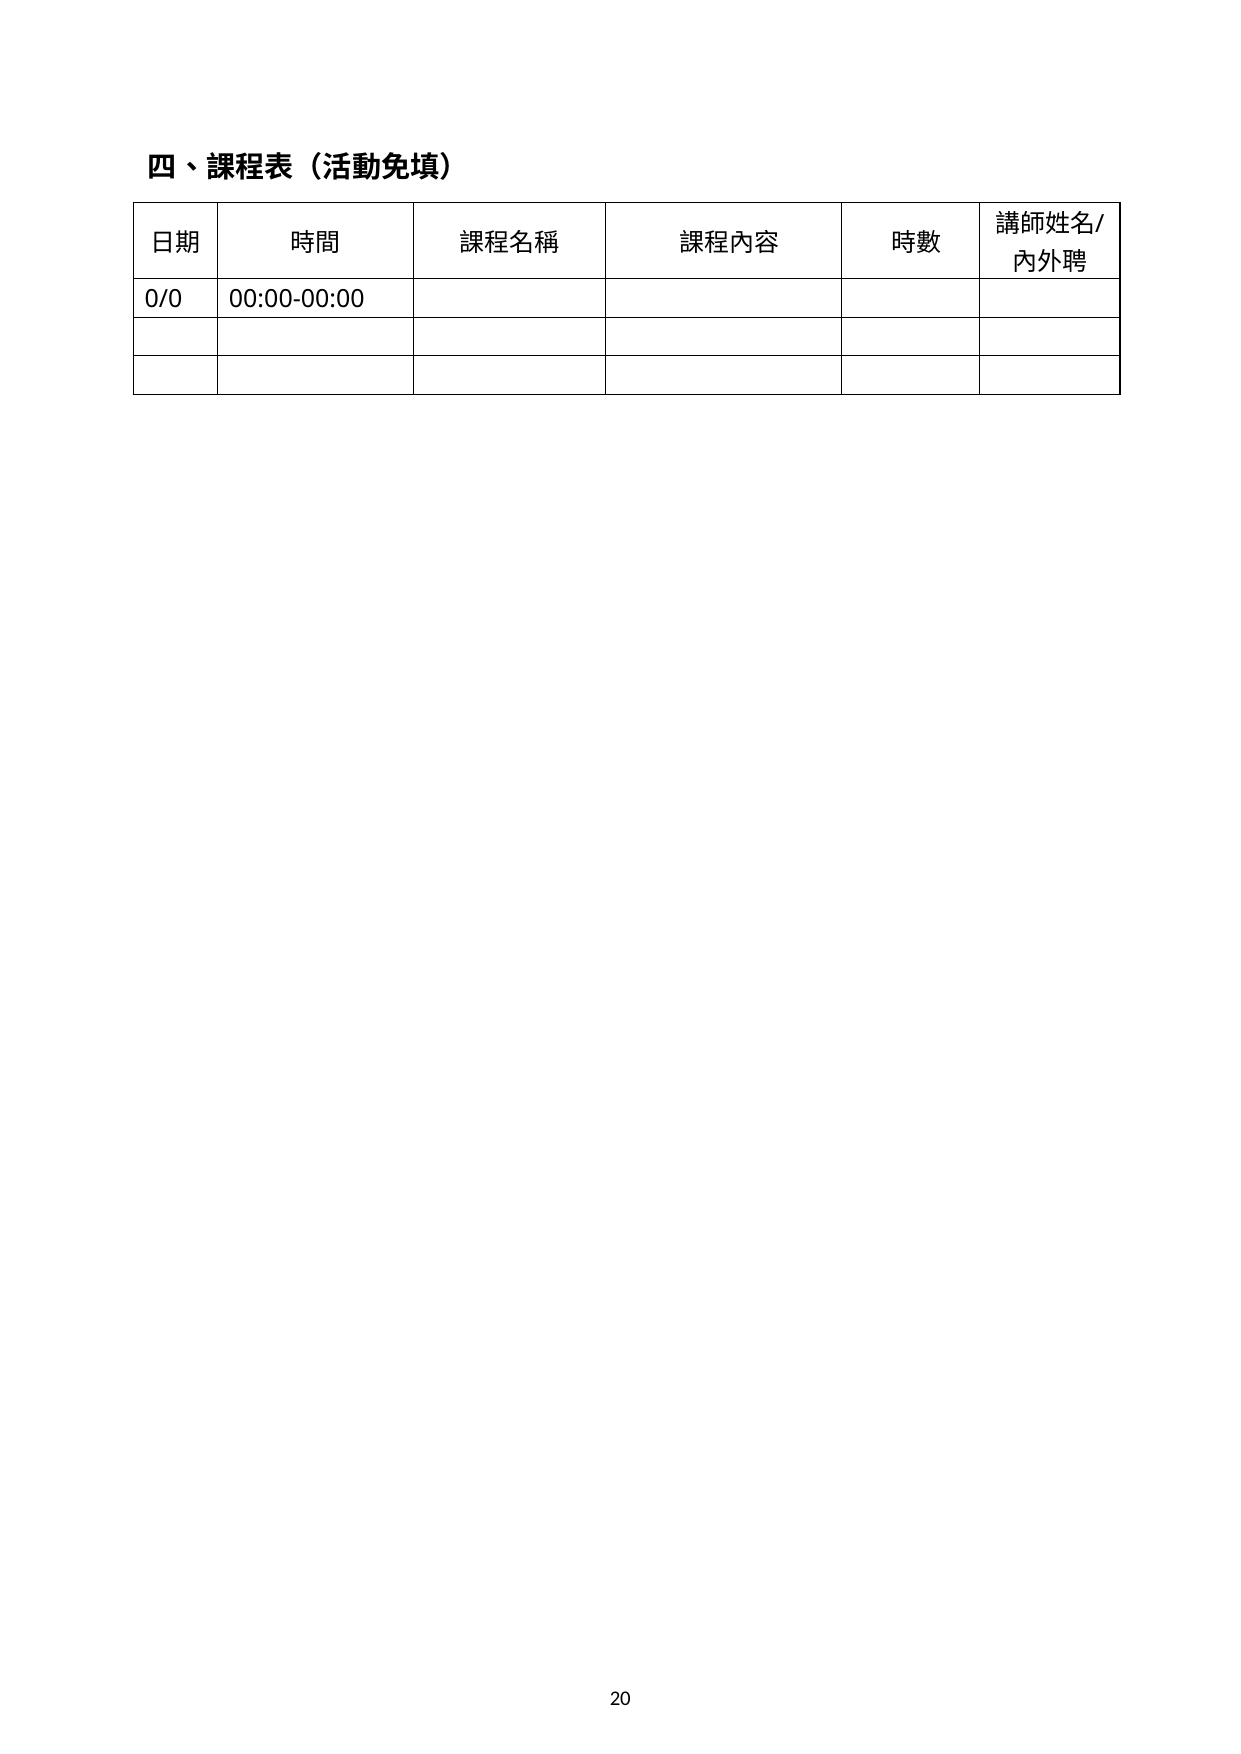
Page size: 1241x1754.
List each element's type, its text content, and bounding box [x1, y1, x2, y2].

text 四、課程表（活動免填） [148, 127, 1122, 202]
table_header 時間 [218, 203, 413, 278]
table_header 日期 [134, 203, 217, 278]
table_cell [134, 318, 217, 355]
table_header 課程名稱 [414, 203, 605, 278]
table_cell [980, 356, 1119, 394]
table_cell [842, 318, 979, 355]
table_cell 00:00-00:00 [218, 279, 413, 317]
table_cell [414, 279, 605, 317]
table_header 時數 [842, 203, 979, 278]
table_cell [606, 356, 841, 394]
table_cell [980, 279, 1119, 317]
table_cell [134, 356, 217, 394]
table_header 講師姓名/內外聘 [980, 203, 1119, 278]
table_cell [414, 318, 605, 355]
table_cell [606, 318, 841, 355]
table_cell [218, 356, 413, 394]
table_header 課程內容 [606, 203, 841, 278]
table_cell [842, 279, 979, 317]
table_cell [980, 318, 1119, 355]
table_cell [606, 279, 841, 317]
table_cell [414, 356, 605, 394]
table_cell 0/0 [134, 279, 217, 317]
table_cell [842, 356, 979, 394]
table_cell [218, 318, 413, 355]
